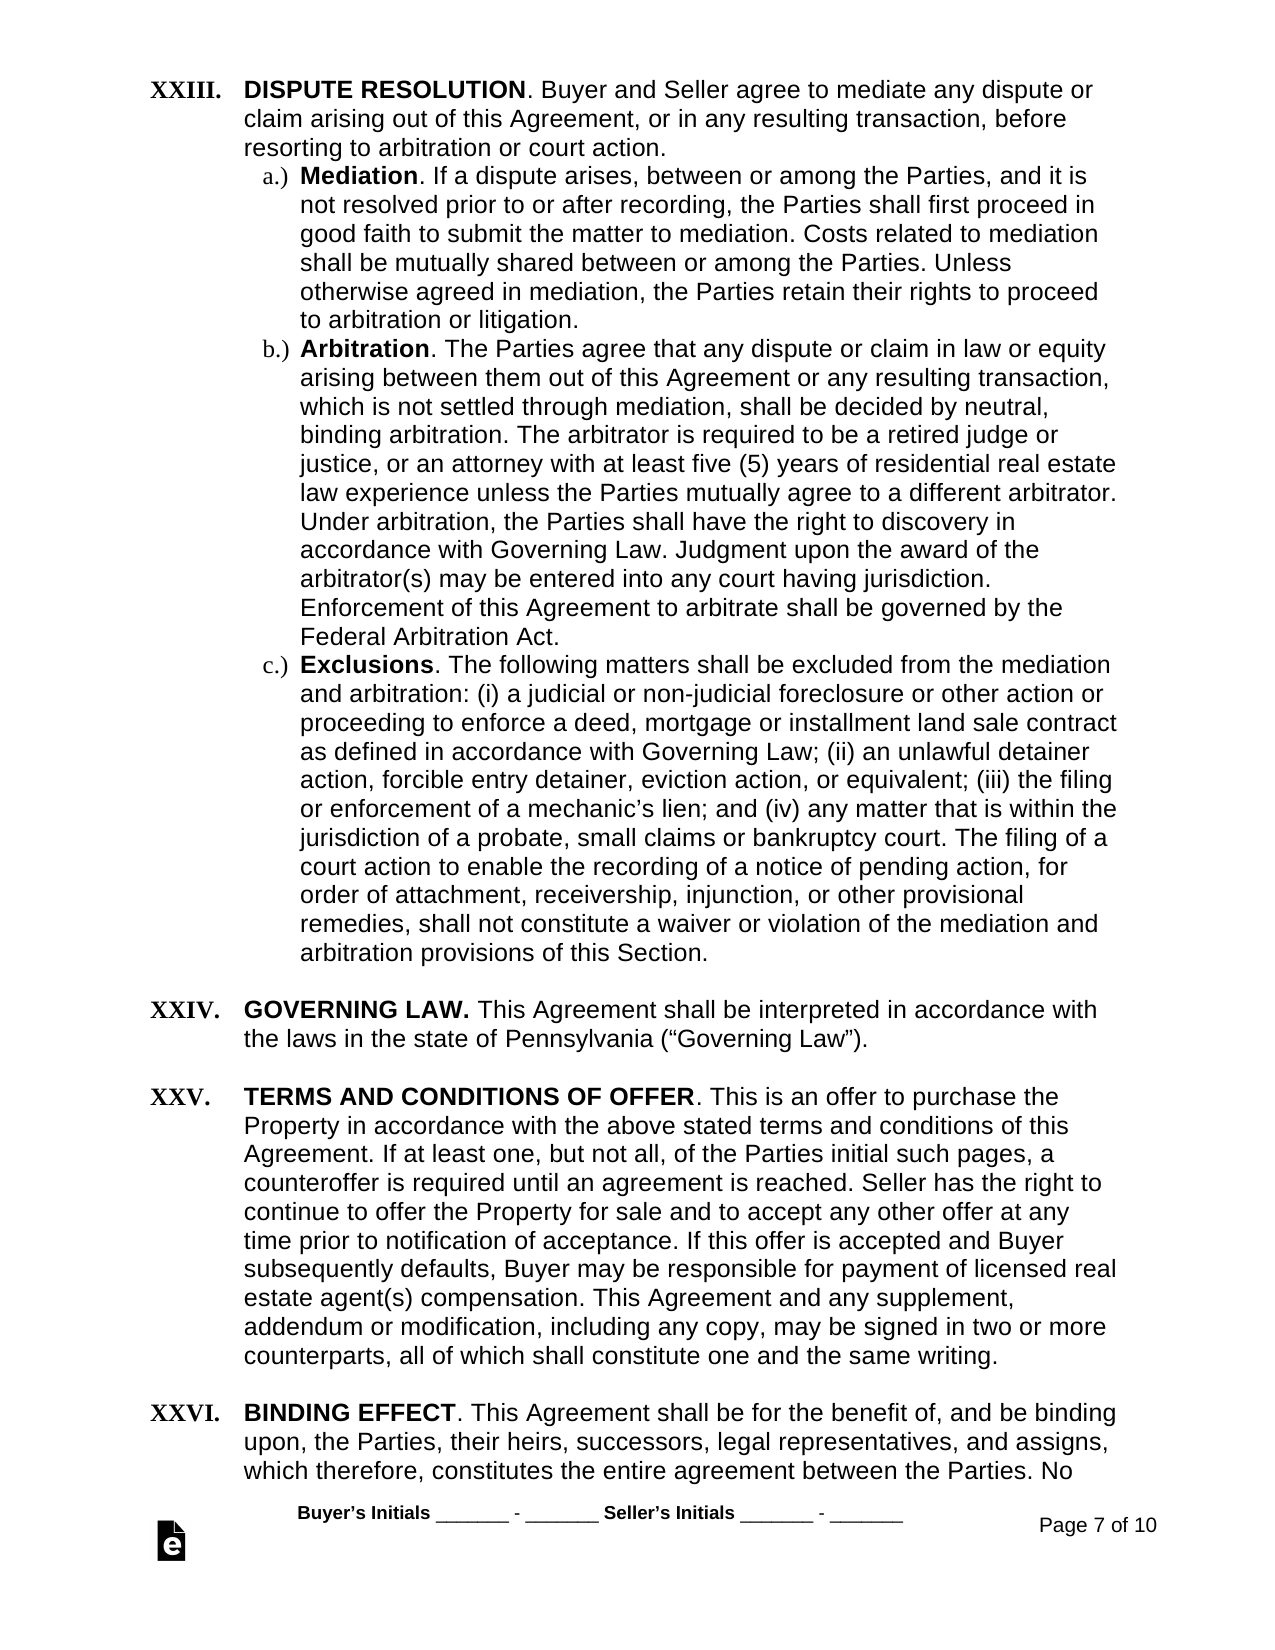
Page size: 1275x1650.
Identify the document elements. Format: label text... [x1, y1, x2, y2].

list Exclusions. The following matters shall be excluded from the mediation and arbitration: (i) a judicial or non-judicial foreclosure or other action or proceeding to enforce a deed, mortgage or installment land sale contract as defined in accordance with Governing Law; (ii) an unlawful detainer action, forcible entry detainer, eviction action, or equivalent; (iii) the filing or enforcement of a mechanic’s lien; and (iv) any matter that is within the jurisdiction of a probate, small claims or bankruptcy court. The filing of a court action to enable the recording of a notice of pending action, for order of attachment, receivership, injunction, or other provisional remedies, shall not constitute a waiver or violation of the mediation and arbitration provisions of this Section. [262, 650, 1125, 967]
list GOVERNING LAW. This Agreement shall be interpreted in accordance with the laws in the state of Pennsylvania (“Governing Law”). [150, 995, 1125, 1053]
list TERMS AND CONDITIONS OF OFFER. This is an offer to purchase the Property in accordance with the above stated terms and conditions of this Agreement. If at least one, but not all, of the Parties initial such pages, a counteroffer is required until an agreement is reached. Seller has the right to continue to offer the Property for sale and to accept any other offer at any time prior to notification of acceptance. If this offer is accepted and Buyer subsequently defaults, Buyer may be responsible for payment of licensed real estate agent(s) compensation. This Agreement and any supplement, addendum or modification, including any copy, may be signed in two or more counterparts, all of which shall constitute one and the same writing. [150, 1082, 1125, 1369]
list DISPUTE RESOLUTION. Buyer and Seller agree to mediate any dispute or claim arising out of this Agreement, or in any resulting transaction, before resorting to arbitration or court action. [150, 75, 1125, 161]
list Mediation. If a dispute arises, between or among the Parties, and it is not resolved prior to or after recording, the Parties shall first proceed in good faith to submit the matter to mediation. Costs related to mediation shall be mutually shared between or among the Parties. Unless otherwise agreed in mediation, the Parties retain their rights to proceed to arbitration or litigation. [262, 161, 1125, 334]
list Arbitration. The Parties agree that any dispute or claim in law or equity arising between them out of this Agreement or any resulting transaction, which is not settled through mediation, shall be decided by neutral, binding arbitration. The arbitrator is required to be a retired judge or justice, or an attorney with at least five (5) years of residential real estate law experience unless the Parties mutually agree to a different arbitrator. Under arbitration, the Parties shall have the right to discovery in accordance with Governing Law. Judgment upon the award of the arbitrator(s) may be entered into any court having jurisdiction. Enforcement of this Agreement to arbitrate shall be governed by the Federal Arbitration Act. [262, 334, 1125, 650]
list BINDING EFFECT. This Agreement shall be for the benefit of, and be binding upon, the Parties, their heirs, successors, legal representatives, and assigns, which therefore, constitutes the entire agreement between the Parties. No [150, 1398, 1125, 1484]
